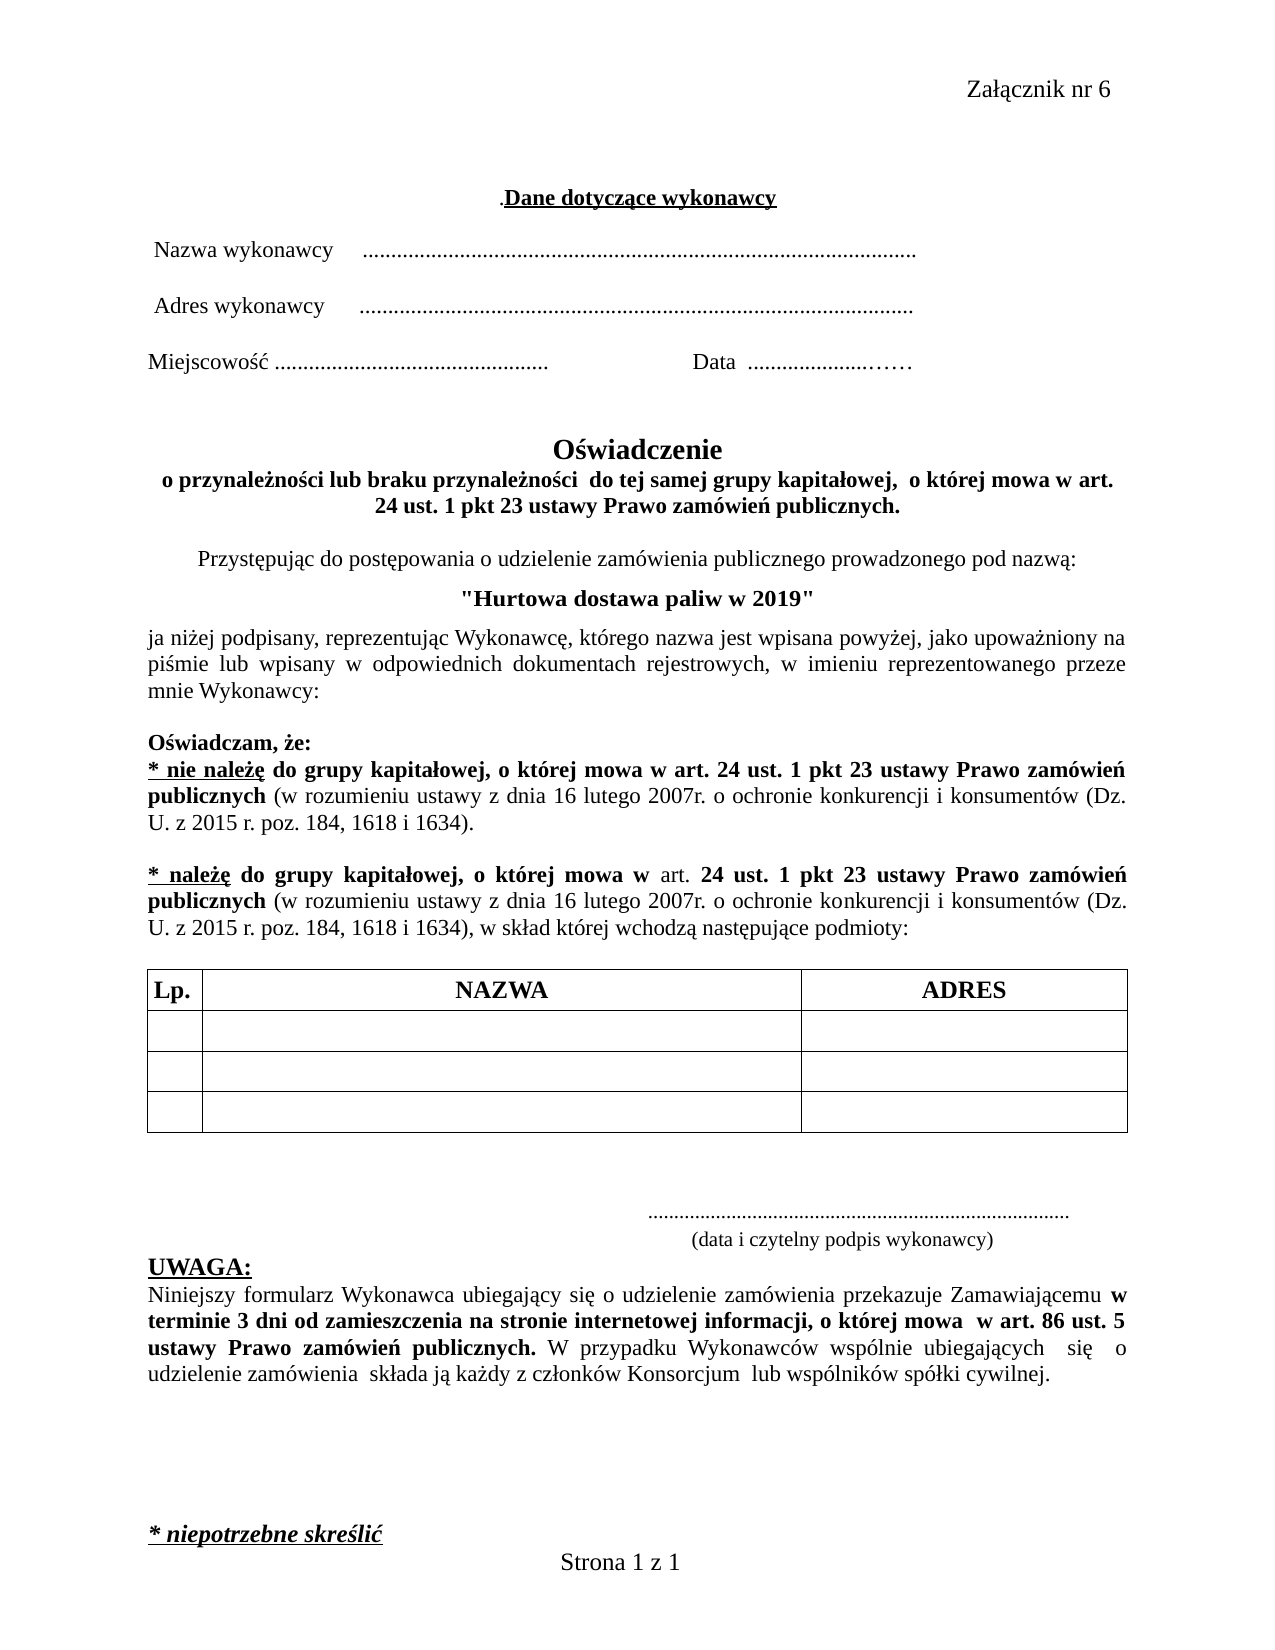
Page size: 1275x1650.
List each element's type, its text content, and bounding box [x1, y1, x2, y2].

text Niniejszy formularz Wykonawca ubiegający się o udzielenie zamówienia przekazuje Zamawiającemu w terminie 3 dni od zamieszczenia na stronie internetowej informacji, o której mowa w art. 86 ust. 5 ustawy Prawo zamówień publicznych. W przypadku Wykonawców wspólnie ubiegających się o udzielenie zamówienia składa ją każdy z członków Konsorcjum lub wspólników spółki cywilnej. [148, 1281, 1127, 1386]
table_cell [148, 1092, 202, 1132]
text Przystępując do postępowania o udzielenie zamówienia publicznego prowadzonego pod nazwą: [148, 545, 1127, 571]
table_header NAZWA [203, 970, 801, 1010]
table_cell [203, 1011, 801, 1051]
table_header ADRES [802, 970, 1127, 1010]
text Nazwa wykonawcy ................................................................................................. [148, 236, 1127, 263]
table_cell [203, 1092, 801, 1132]
table_cell [148, 1052, 202, 1091]
text ................................................................................. [148, 1195, 1127, 1223]
text Załącznik nr 6 [148, 74, 1127, 102]
text Miejscowość ................................................ Data .....................…… [148, 348, 1127, 374]
text (data i czytelny podpis wykonawcy) [148, 1223, 1127, 1252]
text ja niżej podpisany, reprezentując Wykonawcę, którego nazwa jest wpisana powyżej, jako upoważniony na piśmie lub wpisany w odpowiednich dokumentach rejestrowych, w imieniu reprezentowanego przeze mnie Wykonawcy: [148, 624, 1127, 703]
text o przynależności lub braku przynależności do tej samej grupy kapitałowej, o której mowa w art. 24 ust. 1 pkt 23 ustawy Prawo zamówień publicznych. [148, 466, 1127, 519]
text Oświadczam, że: [148, 729, 1127, 756]
table_cell [802, 1092, 1127, 1132]
text .Dane dotyczące wykonawcy [148, 183, 1127, 210]
table_cell [802, 1052, 1127, 1091]
subtitle Oświadczenie [148, 432, 1127, 466]
text * nie należę do grupy kapitałowej, o której mowa w art. 24 ust. 1 pkt 23 ustawy Prawo zamówień publicznych (w rozumieniu ustawy z dnia 16 lutego 2007r. o ochronie konkurencji i konsumentów (Dz. U. z 2015 r. poz. 184, 1618 i 1634). [148, 756, 1127, 835]
table_cell [148, 1011, 202, 1051]
text * należę do grupy kapitałowej, o której mowa w art. 24 ust. 1 pkt 23 ustawy Prawo zamówień publicznych (w rozumieniu ustawy z dnia 16 lutego 2007r. o ochronie konkurencji i konsumentów (Dz. U. z 2015 r. poz. 184, 1618 i 1634), w skład której wchodzą następujące podmioty: [148, 861, 1127, 940]
table_cell [203, 1052, 801, 1091]
text Adres wykonawcy ................................................................................................. [148, 292, 1127, 318]
text "Hurtowa dostawa paliw w 2019" [148, 584, 1127, 611]
table_cell [802, 1011, 1127, 1051]
text UWAGA: [148, 1252, 1127, 1281]
table_header Lp. [148, 970, 202, 1010]
